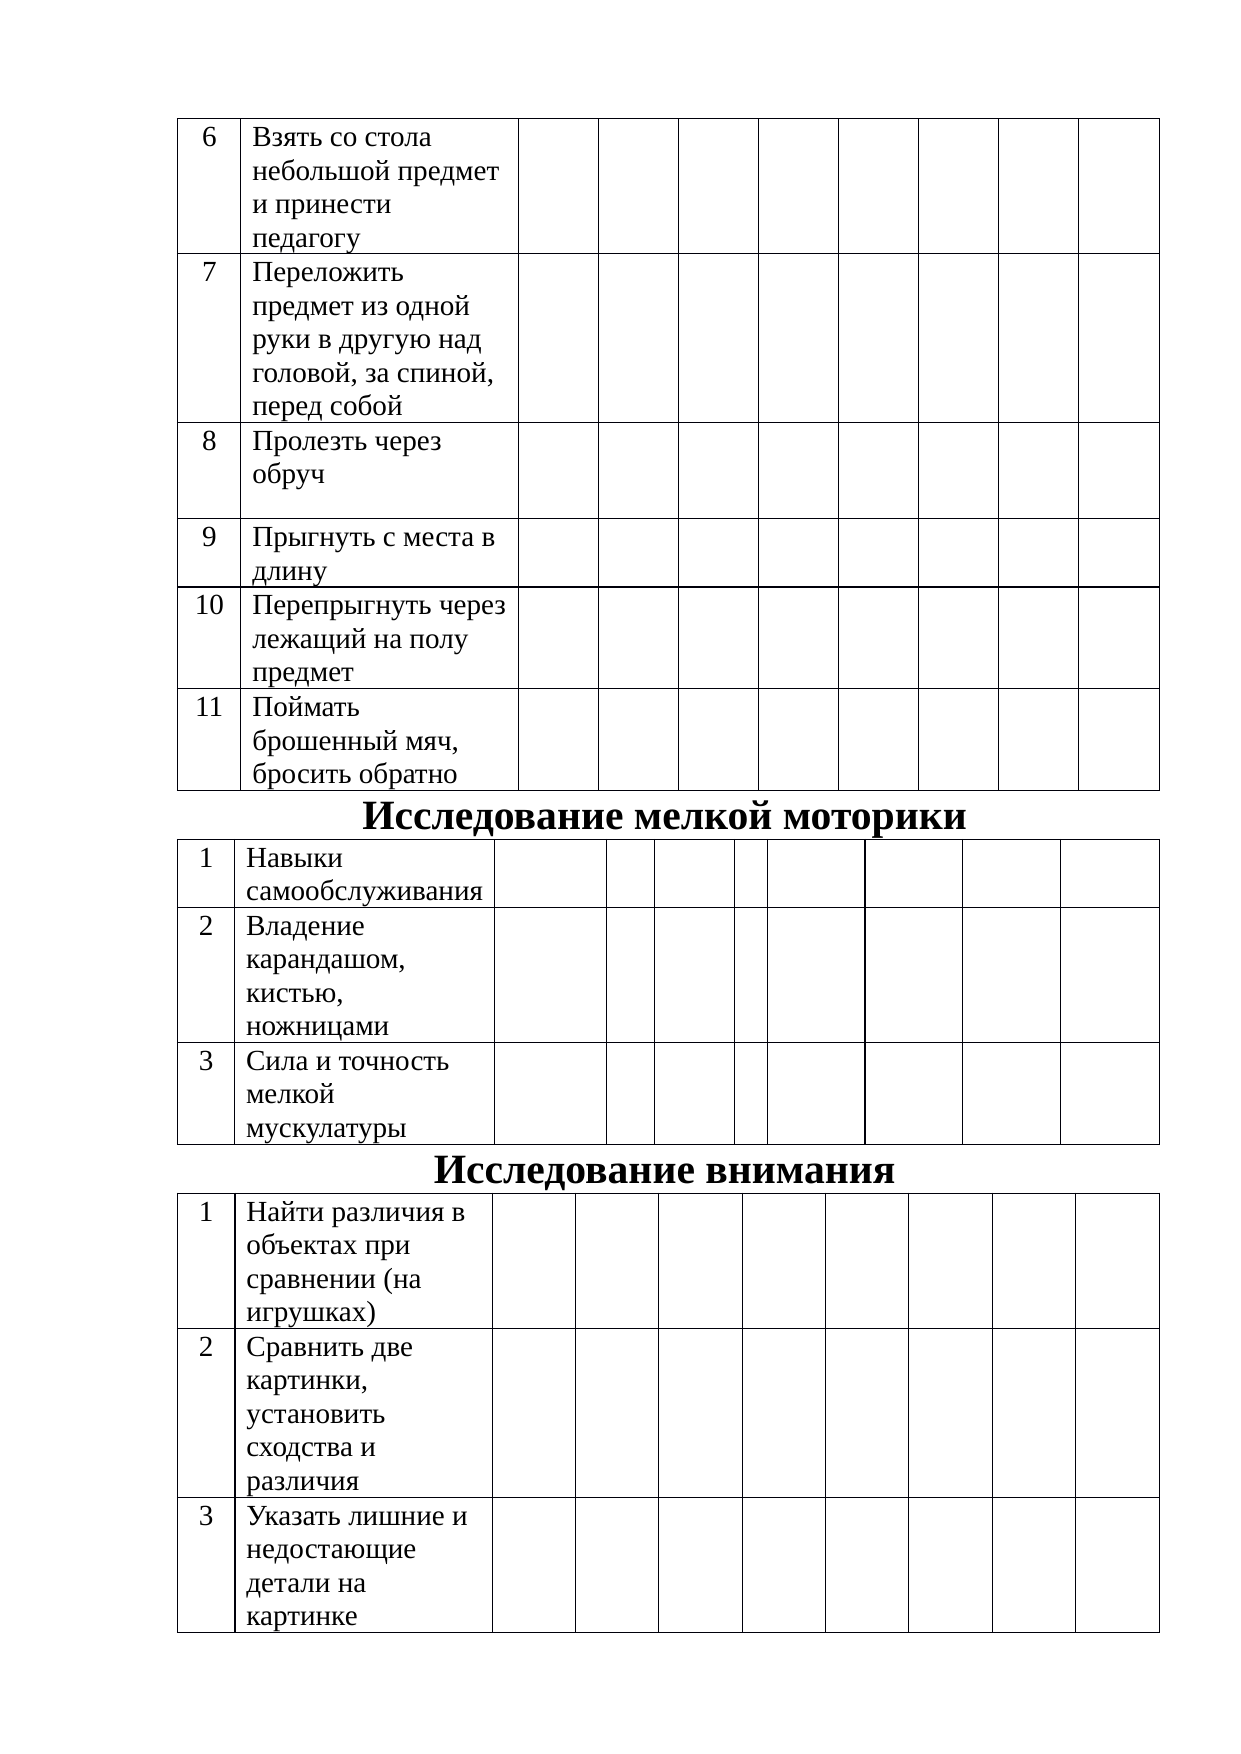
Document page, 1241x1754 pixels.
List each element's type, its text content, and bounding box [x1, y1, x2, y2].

table_cell [919, 119, 998, 253]
table_cell 6 [178, 119, 240, 253]
table_header [576, 1194, 658, 1328]
table_header [993, 1194, 1075, 1328]
table_header [768, 840, 864, 907]
table_cell [519, 254, 598, 422]
table_cell [519, 689, 598, 790]
table_cell [576, 1498, 658, 1632]
table_header [826, 1194, 908, 1328]
table_header [909, 1194, 992, 1328]
table_cell [919, 588, 998, 688]
table_cell [826, 1498, 908, 1632]
table_cell [759, 254, 838, 422]
table_header Навыки самообслуживания [235, 840, 494, 907]
table_cell [735, 908, 767, 1042]
table_cell [679, 254, 758, 422]
table_cell Поймать брошенный мяч, бросить обратно [241, 689, 518, 790]
table_cell [655, 908, 734, 1042]
table_cell [655, 1043, 734, 1144]
table_cell [909, 1329, 992, 1497]
table_cell [519, 588, 598, 688]
table_header [866, 840, 962, 907]
table_cell [999, 519, 1078, 586]
table_cell 3 [178, 1498, 234, 1632]
table_cell [1079, 588, 1159, 688]
table_cell [839, 689, 918, 790]
table_header 1 [178, 840, 234, 907]
table_cell [599, 119, 678, 253]
table_cell Указать лишние и недостающие детали на картинке [236, 1498, 492, 1632]
table_cell [759, 588, 838, 688]
table_header [735, 840, 767, 907]
table_cell 7 [178, 254, 240, 422]
table_cell Владение карандашом, кистью, ножницами [235, 908, 494, 1042]
table_cell [1076, 1329, 1159, 1497]
table_header [963, 840, 1060, 907]
table_cell [659, 1498, 742, 1632]
table_cell [826, 1329, 908, 1497]
table_cell Пролезть через обруч [241, 423, 518, 518]
table_cell [576, 1329, 658, 1497]
table_cell 11 [178, 689, 240, 790]
table_cell Переложить предмет из одной руки в другую над головой, за спиной, перед собой [241, 254, 518, 422]
table_cell [679, 423, 758, 518]
table_header [493, 1194, 575, 1328]
table_cell [495, 908, 606, 1042]
table_cell [839, 254, 918, 422]
table_cell [839, 588, 918, 688]
table_cell [1079, 689, 1159, 790]
table_cell [599, 519, 678, 586]
table_cell [679, 519, 758, 586]
table_cell 2 [178, 1329, 234, 1497]
table_cell [519, 519, 598, 586]
table_cell [519, 119, 598, 253]
table_cell [839, 519, 918, 586]
table_cell [607, 908, 654, 1042]
table_header [1076, 1194, 1159, 1328]
table_header [659, 1194, 742, 1328]
table_header 1 [178, 1194, 234, 1328]
table_cell [919, 423, 998, 518]
table_cell [839, 423, 918, 518]
table_cell [495, 1043, 606, 1144]
table_cell [743, 1329, 825, 1497]
table_cell [999, 689, 1078, 790]
table_cell [679, 588, 758, 688]
table_cell Сила и точность мелкой мускулатуры [235, 1043, 494, 1144]
table_cell [735, 1043, 767, 1144]
table_cell [1079, 519, 1159, 586]
table_cell [999, 588, 1078, 688]
table_cell [759, 119, 838, 253]
table_cell Сравнить две картинки, установить сходства и различия [236, 1329, 492, 1497]
table_cell [599, 689, 678, 790]
table_cell [963, 908, 1060, 1042]
table_cell [1079, 119, 1159, 253]
table_header [1061, 840, 1159, 907]
table_cell [866, 1043, 962, 1144]
table_cell [768, 1043, 864, 1144]
table_cell [839, 119, 918, 253]
table_cell [1079, 254, 1159, 422]
table_cell 8 [178, 423, 240, 518]
table_cell [919, 254, 998, 422]
table_cell [679, 689, 758, 790]
table_cell [993, 1329, 1075, 1497]
table_cell [999, 119, 1078, 253]
table_cell 10 [178, 588, 240, 688]
table_cell [919, 689, 998, 790]
table_cell Взять со стола небольшой предмет и принести педагогу [241, 119, 518, 253]
table_cell [999, 423, 1078, 518]
table_cell [993, 1498, 1075, 1632]
table_cell [1076, 1498, 1159, 1632]
table_cell 9 [178, 519, 240, 586]
table_cell [759, 689, 838, 790]
table_cell Прыгнуть с места в длину [241, 519, 518, 586]
table_cell [909, 1498, 992, 1632]
table_cell [1061, 908, 1159, 1042]
table_cell [919, 519, 998, 586]
table_cell [493, 1498, 575, 1632]
table_cell [759, 423, 838, 518]
table_cell [599, 588, 678, 688]
table_cell [599, 423, 678, 518]
table_header Найти различия в объектах при сравнении (на игрушках) [236, 1194, 492, 1328]
table_header [743, 1194, 825, 1328]
table_header [495, 840, 606, 907]
table_header [607, 840, 654, 907]
table_cell Перепрыгнуть через лежащий на полу предмет [241, 588, 518, 688]
table_cell [768, 908, 864, 1042]
table_header [655, 840, 734, 907]
table_cell 2 [178, 908, 234, 1042]
table_cell [659, 1329, 742, 1497]
table_cell [759, 519, 838, 586]
table_cell [1061, 1043, 1159, 1144]
table_cell [599, 254, 678, 422]
text Исследование мелкой моторики [177, 791, 1152, 839]
table_cell [963, 1043, 1060, 1144]
table_cell [1079, 423, 1159, 518]
table_cell [519, 423, 598, 518]
table_cell 3 [178, 1043, 234, 1144]
table_cell [866, 908, 962, 1042]
table_cell [743, 1498, 825, 1632]
table_cell [607, 1043, 654, 1144]
table_cell [493, 1329, 575, 1497]
table_cell [999, 254, 1078, 422]
text Исследование внимания [177, 1145, 1152, 1193]
table_cell [679, 119, 758, 253]
